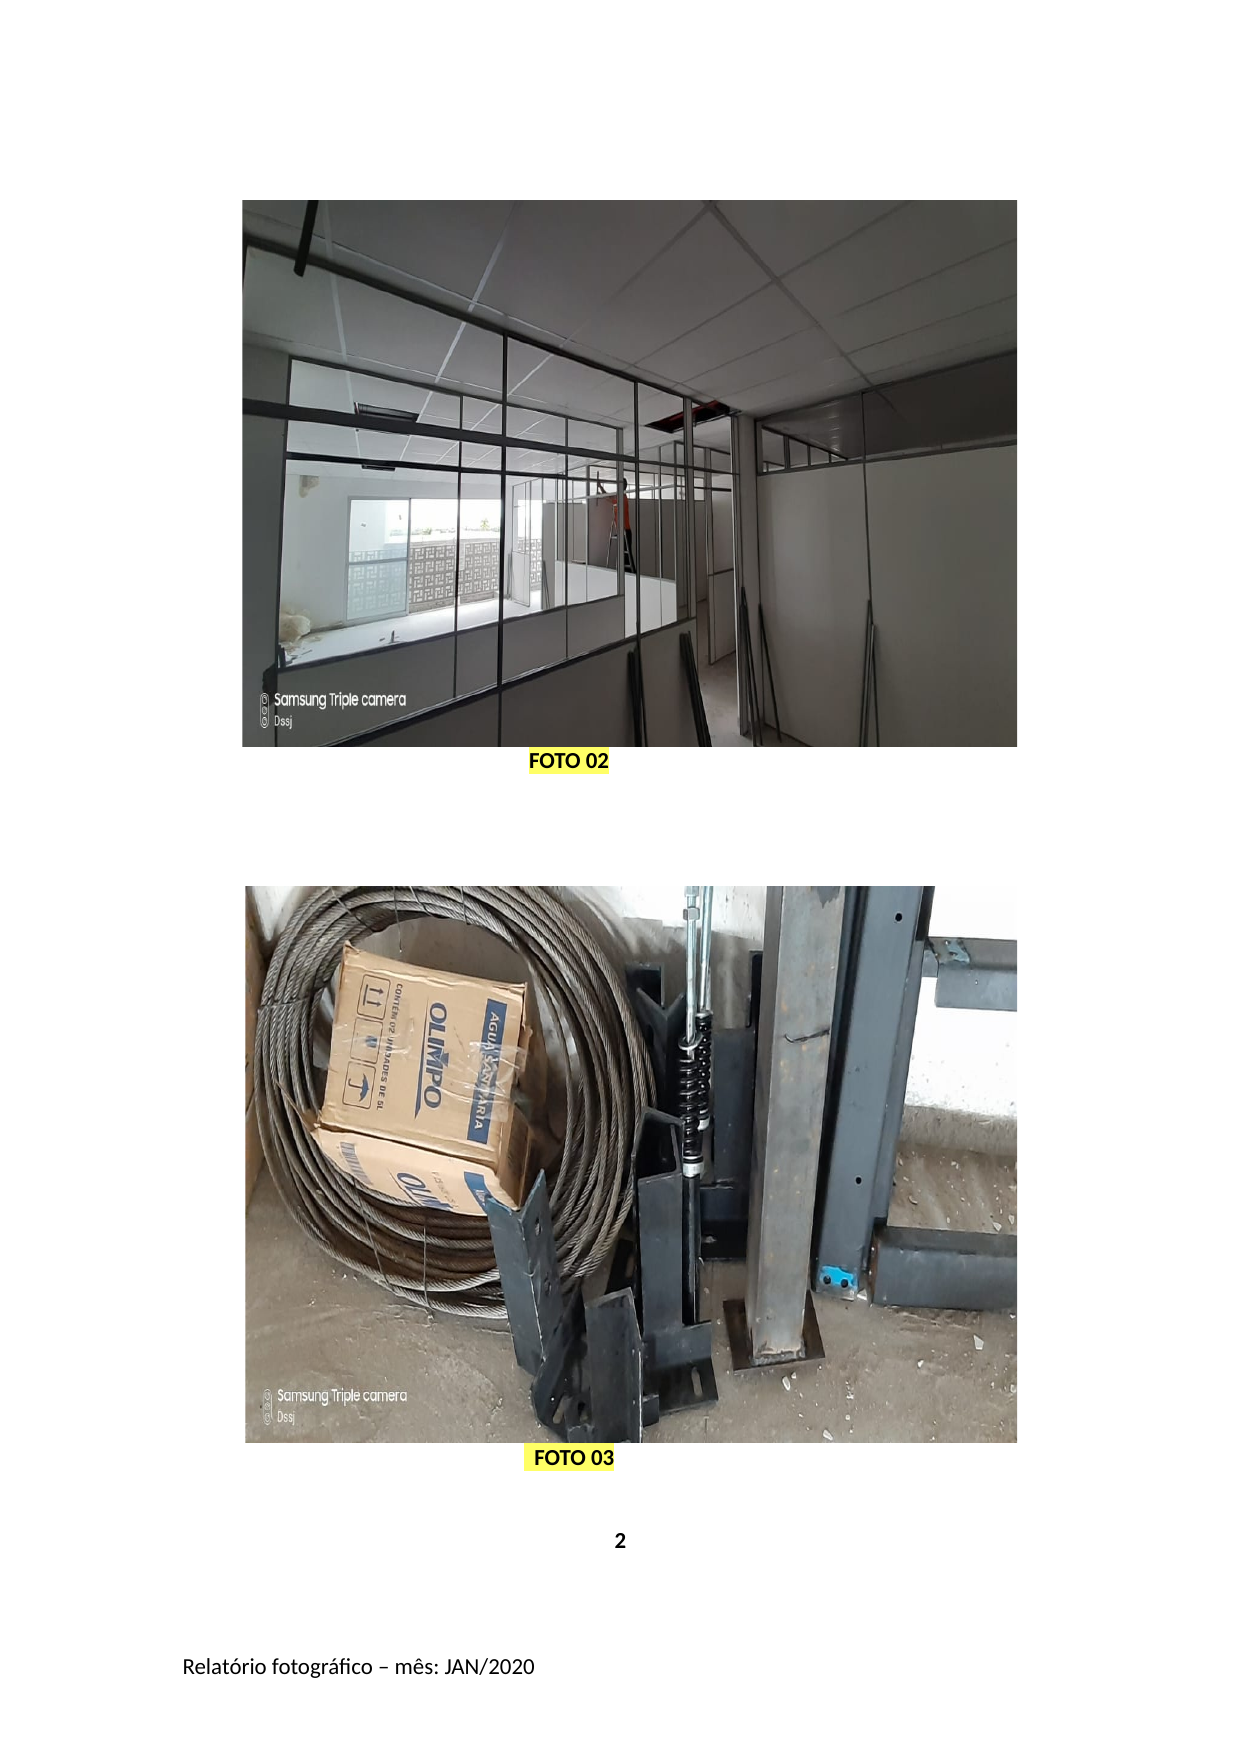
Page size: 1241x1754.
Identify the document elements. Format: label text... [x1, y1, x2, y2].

picture [245, 886, 1018, 1443]
picture [242, 200, 1018, 747]
text FOTO 03 [177, 887, 1063, 1471]
text 2 [177, 1527, 1063, 1555]
text FOTO 02 [177, 201, 1063, 774]
